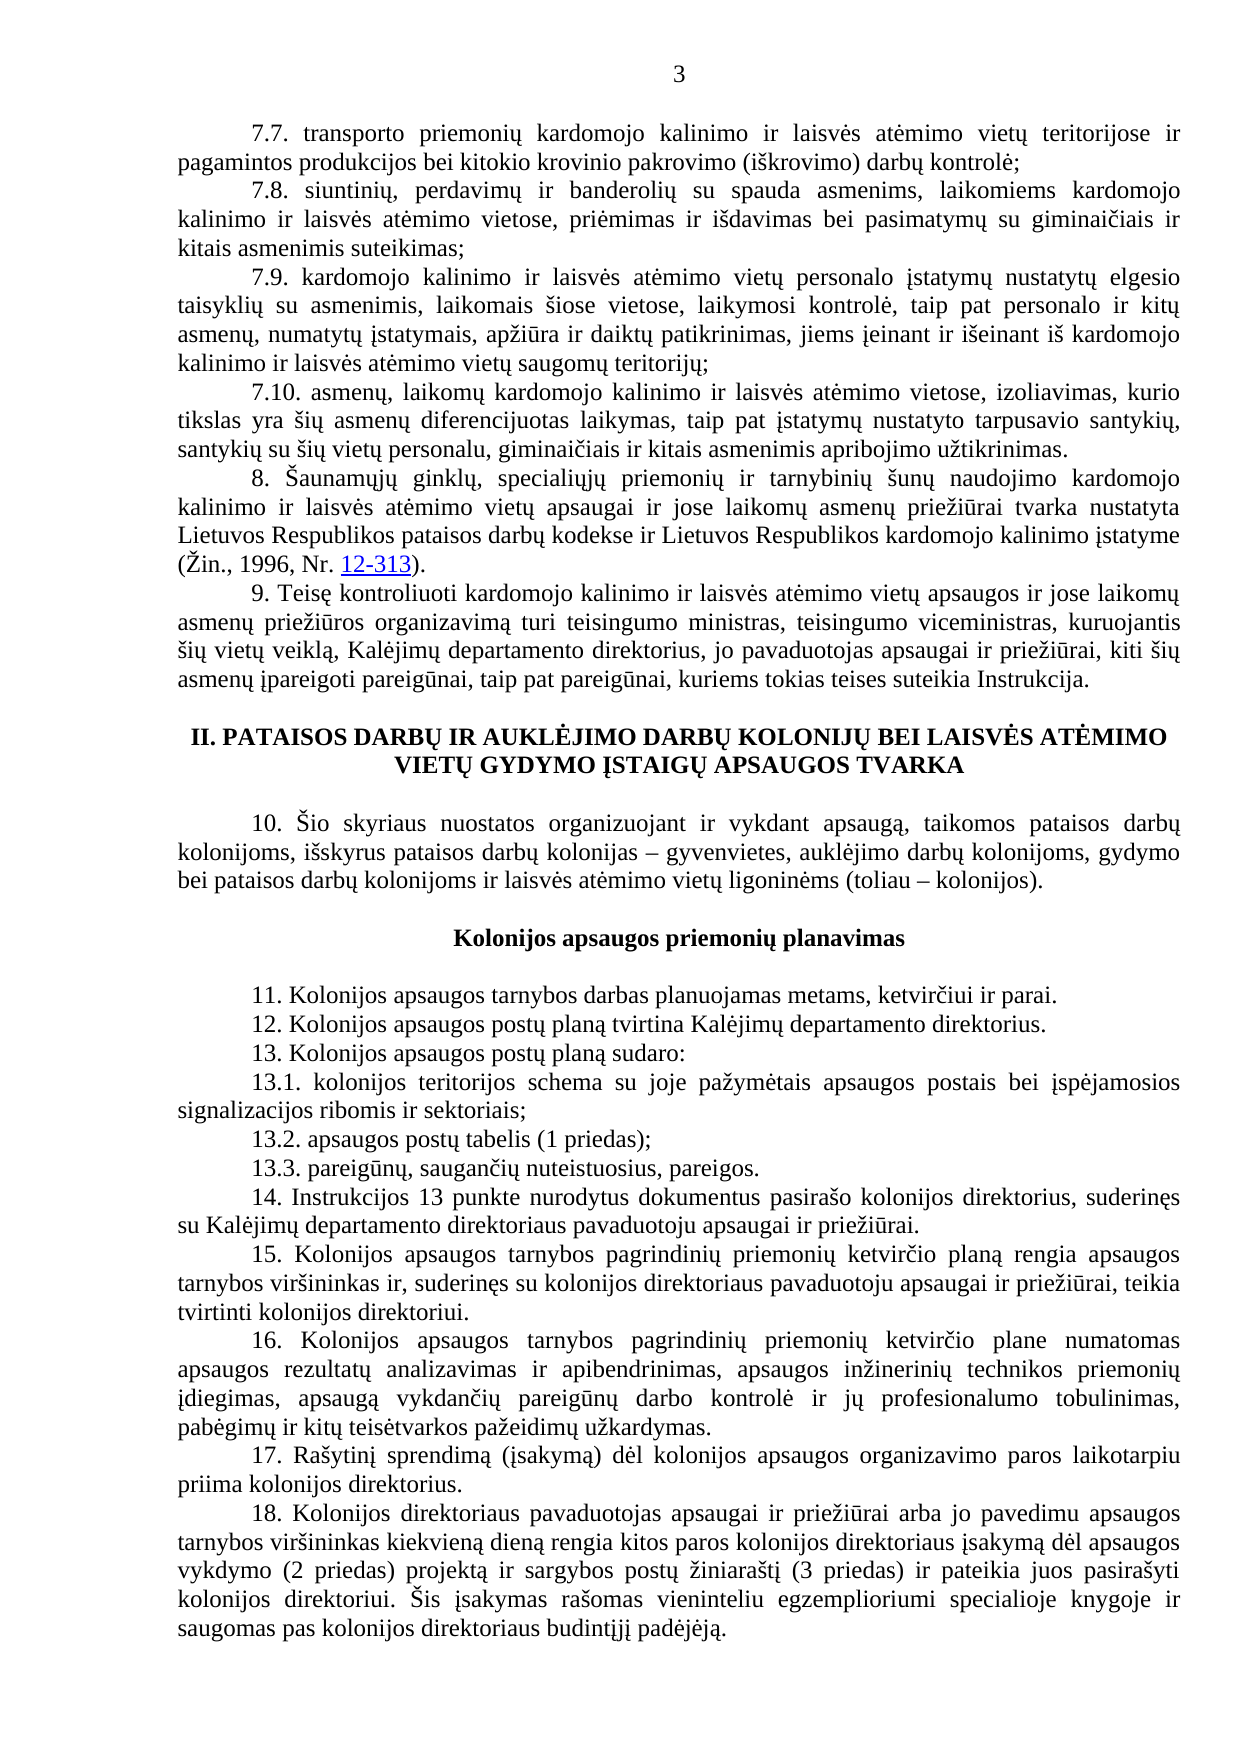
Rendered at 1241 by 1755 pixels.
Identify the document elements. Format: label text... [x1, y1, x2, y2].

text 10. Šio skyriaus nuostatos organizuojant ir vykdant apsaugą, taikomos pataisos darbų kolonijoms, išskyrus pataisos darbų kolonijas – gyvenvietes, auklėjimo darbų kolonijoms, gydymo bei pataisos darbų kolonijoms ir laisvės atėmimo vietų ligoninėms (toliau – kolonijos). [177, 808, 1181, 894]
text 18. Kolonijos direktoriaus pavaduotojas apsaugai ir priežiūrai arba jo pavedimu apsaugos tarnybos viršininkas kiekvieną dieną rengia kitos paros kolonijos direktoriaus įsakymą dėl apsaugos vykdymo (2 priedas) projektą ir sargybos postų žiniaraštį (3 priedas) ir pateikia juos pasirašyti kolonijos direktoriui. Šis įsakymas rašomas vieninteliu egzemplioriumi specialioje knygoje ir saugomas pas kolonijos direktoriaus budintįjį padėjėją. [177, 1498, 1181, 1642]
text 12. Kolonijos apsaugos postų planą tvirtina Kalėjimų departamento direktorius. [177, 1009, 1181, 1038]
text 13.3. pareigūnų, saugančių nuteistuosius, pareigos. [177, 1153, 1181, 1182]
text 7.10. asmenų, laikomų kardomojo kalinimo ir laisvės atėmimo vietose, izoliavimas, kurio tikslas yra šių asmenų diferencijuotas laikymas, taip pat įstatymų nustatyto tarpusavio santykių, santykių su šių vietų personalu, giminaičiais ir kitais asmenimis apribojimo užtikrinimas. [177, 377, 1181, 463]
text Kolonijos apsaugos priemonių planavimas [177, 923, 1181, 952]
text 16. Kolonijos apsaugos tarnybos pagrindinių priemonių ketvirčio plane numatomas apsaugos rezultatų analizavimas ir apibendrinimas, apsaugos inžinerinių technikos priemonių įdiegimas, apsaugą vykdančių pareigūnų darbo kontrolė ir jų profesionalumo tobulinimas, pabėgimų ir kitų teisėtvarkos pažeidimų užkardymas. [177, 1326, 1181, 1441]
text 7.7. transporto priemonių kardomojo kalinimo ir laisvės atėmimo vietų teritorijose ir pagamintos produkcijos bei kitokio krovinio pakrovimo (iškrovimo) darbų kontrolė; [177, 118, 1181, 176]
text 8. Šaunamųjų ginklų, specialiųjų priemonių ir tarnybinių šunų naudojimo kardomojo kalinimo ir laisvės atėmimo vietų apsaugai ir jose laikomų asmenų priežiūrai tvarka nustatyta Lietuvos Respublikos pataisos darbų kodekse ir Lietuvos Respublikos kardomojo kalinimo įstatyme (Žin., 1996, Nr. 12-313). [177, 463, 1181, 578]
text 13.1. kolonijos teritorijos schema su joje pažymėtais apsaugos postais bei įspėjamosios signalizacijos ribomis ir sektoriais; [177, 1067, 1181, 1124]
text 11. Kolonijos apsaugos tarnybos darbas planuojamas metams, ketvirčiui ir parai. [177, 981, 1181, 1009]
text 9. Teisę kontroliuoti kardomojo kalinimo ir laisvės atėmimo vietų apsaugos ir jose laikomų asmenų priežiūros organizavimą turi teisingumo ministras, teisingumo viceministras, kuruojantis šių vietų veiklą, Kalėjimų departamento direktorius, jo pavaduotojas apsaugai ir priežiūrai, kiti šių asmenų įpareigoti pareigūnai, taip pat pareigūnai, kuriems tokias teises suteikia Instrukcija. [177, 578, 1181, 693]
text 14. Instrukcijos 13 punkte nurodytus dokumentus pasirašo kolonijos direktorius, suderinęs su Kalėjimų departamento direktoriaus pavaduotoju apsaugai ir priežiūrai. [177, 1182, 1181, 1239]
text 13. Kolonijos apsaugos postų planą sudaro: [177, 1038, 1181, 1067]
text II. PATAISOS DARBŲ IR AUKLĖJIMO DARBŲ KOLONIJŲ BEI LAISVĖS ATĖMIMO VIETŲ GYDYMO ĮSTAIGŲ APSAUGOS TVARKA [177, 722, 1181, 779]
text 7.8. siuntinių, perdavimų ir banderolių su spauda asmenims, laikomiems kardomojo kalinimo ir laisvės atėmimo vietose, priėmimas ir išdavimas bei pasimatymų su giminaičiais ir kitais asmenimis suteikimas; [177, 176, 1181, 262]
text 13.2. apsaugos postų tabelis (1 priedas); [177, 1124, 1181, 1153]
text 17. Rašytinį sprendimą (įsakymą) dėl kolonijos apsaugos organizavimo paros laikotarpiu priima kolonijos direktorius. [177, 1441, 1181, 1498]
text 7.9. kardomojo kalinimo ir laisvės atėmimo vietų personalo įstatymų nustatytų elgesio taisyklių su asmenimis, laikomais šiose vietose, laikymosi kontrolė, taip pat personalo ir kitų asmenų, numatytų įstatymais, apžiūra ir daiktų patikrinimas, jiems įeinant ir išeinant iš kardomojo kalinimo ir laisvės atėmimo vietų saugomų teritorijų; [177, 262, 1181, 377]
text 15. Kolonijos apsaugos tarnybos pagrindinių priemonių ketvirčio planą rengia apsaugos tarnybos viršininkas ir, suderinęs su kolonijos direktoriaus pavaduotoju apsaugai ir priežiūrai, teikia tvirtinti kolonijos direktoriui. [177, 1239, 1181, 1326]
